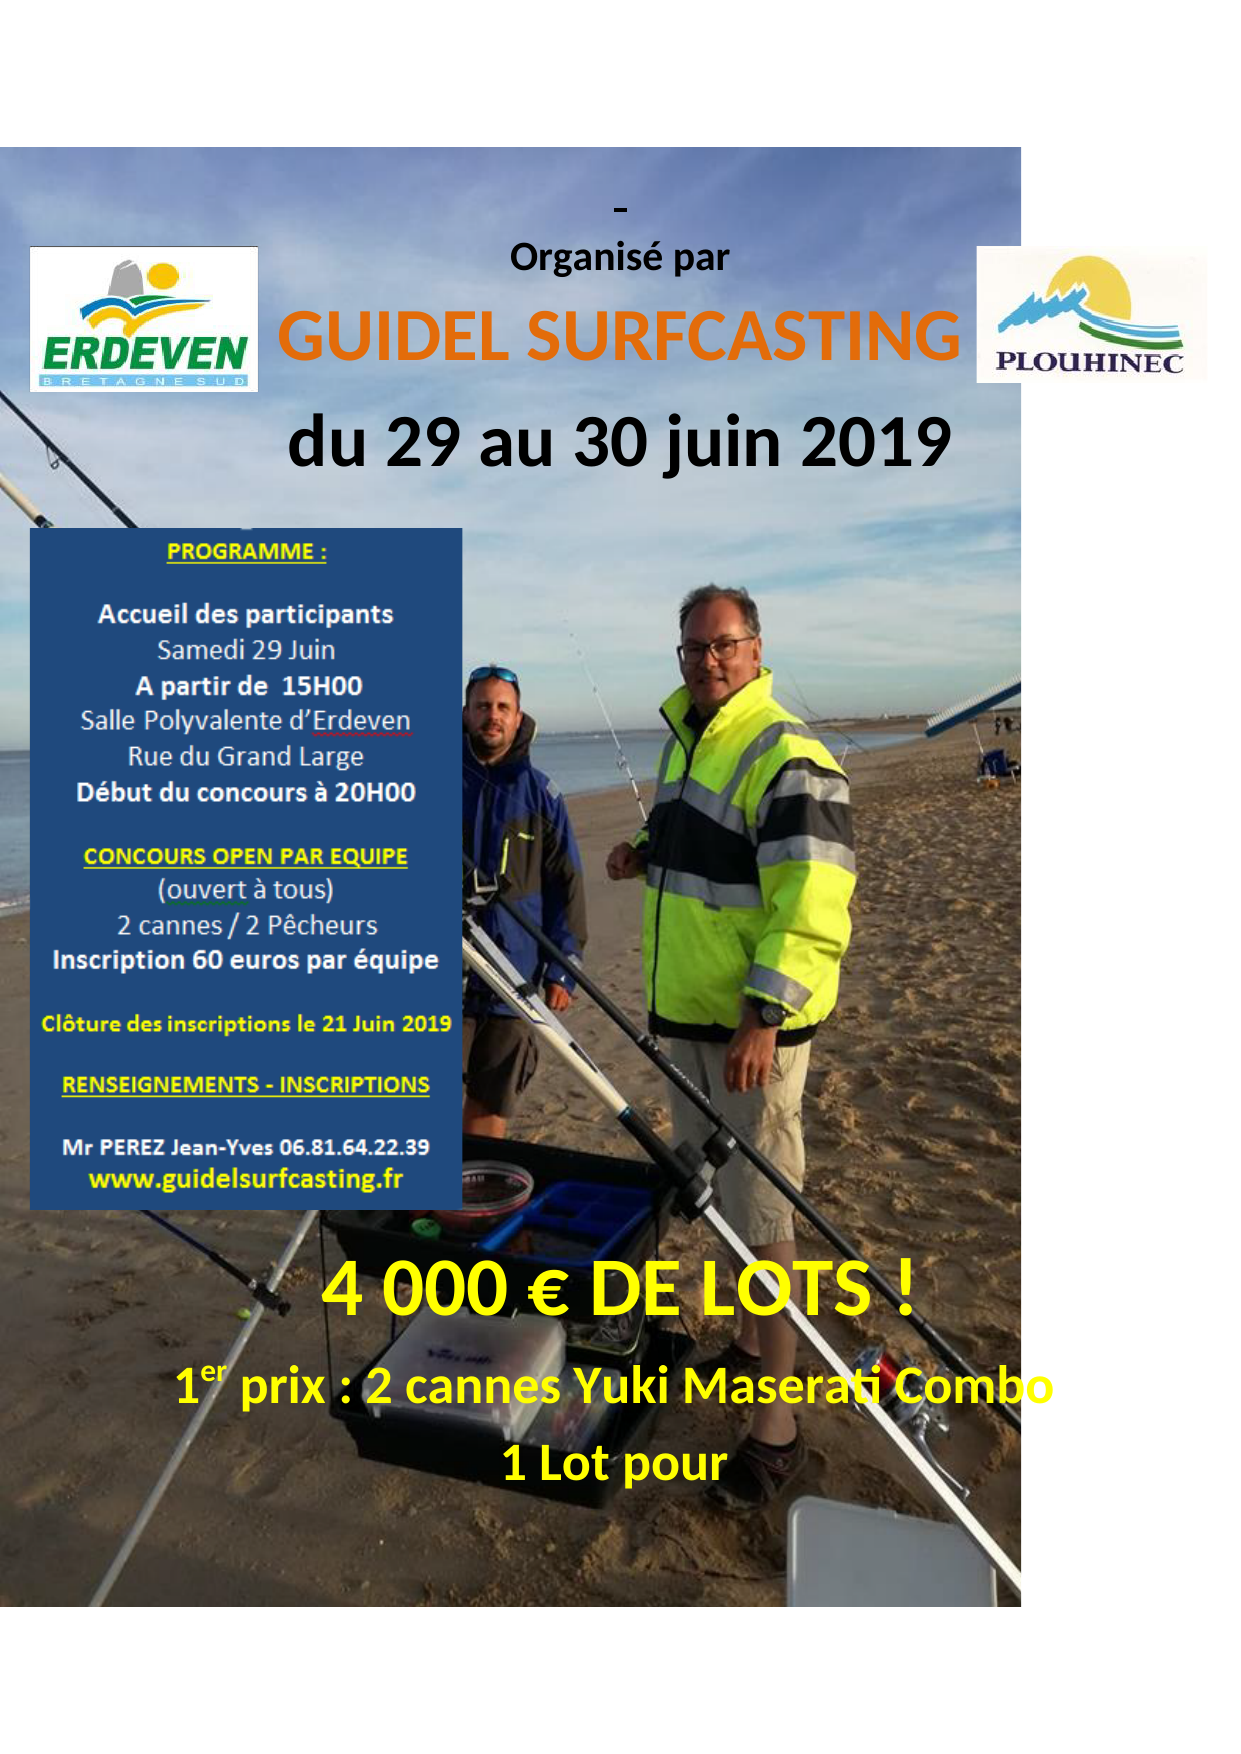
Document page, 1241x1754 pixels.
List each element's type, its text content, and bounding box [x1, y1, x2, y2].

text 1er prix : 2 cannes Yuki Maserati Combo [1022, 1351, 1093, 1417]
text 1 Lot pour [1022, 1427, 1093, 1493]
text 4 000 € DE LOTS ! [1022, 1234, 1093, 1336]
text du 29 au 30 juin 2019 [1022, 393, 1093, 485]
picture [976, 246, 1208, 383]
picture [29, 528, 463, 1210]
text Organisé par [1022, 229, 1093, 246]
